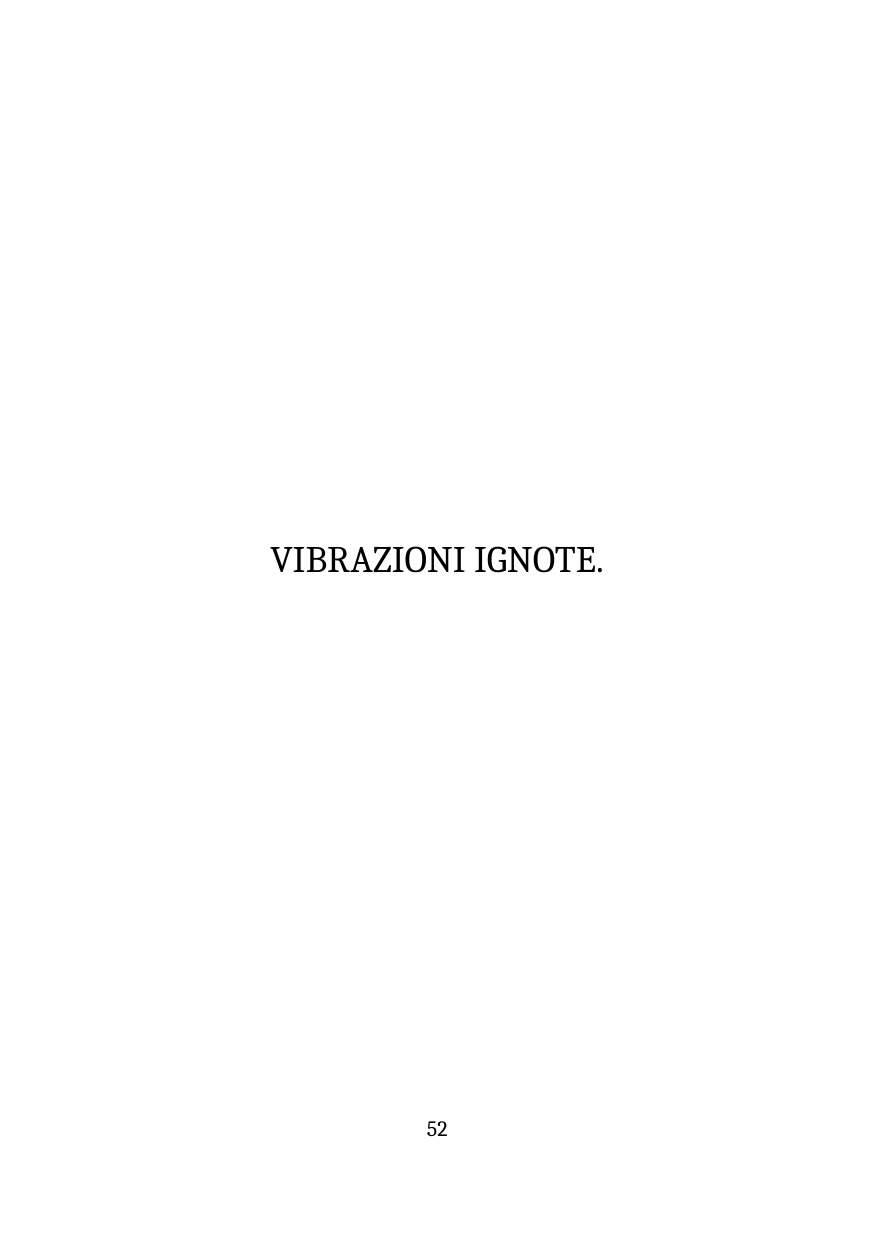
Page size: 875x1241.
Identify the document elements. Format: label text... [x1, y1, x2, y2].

title VIBRAZIONI IGNOTE. [201, 538, 673, 582]
